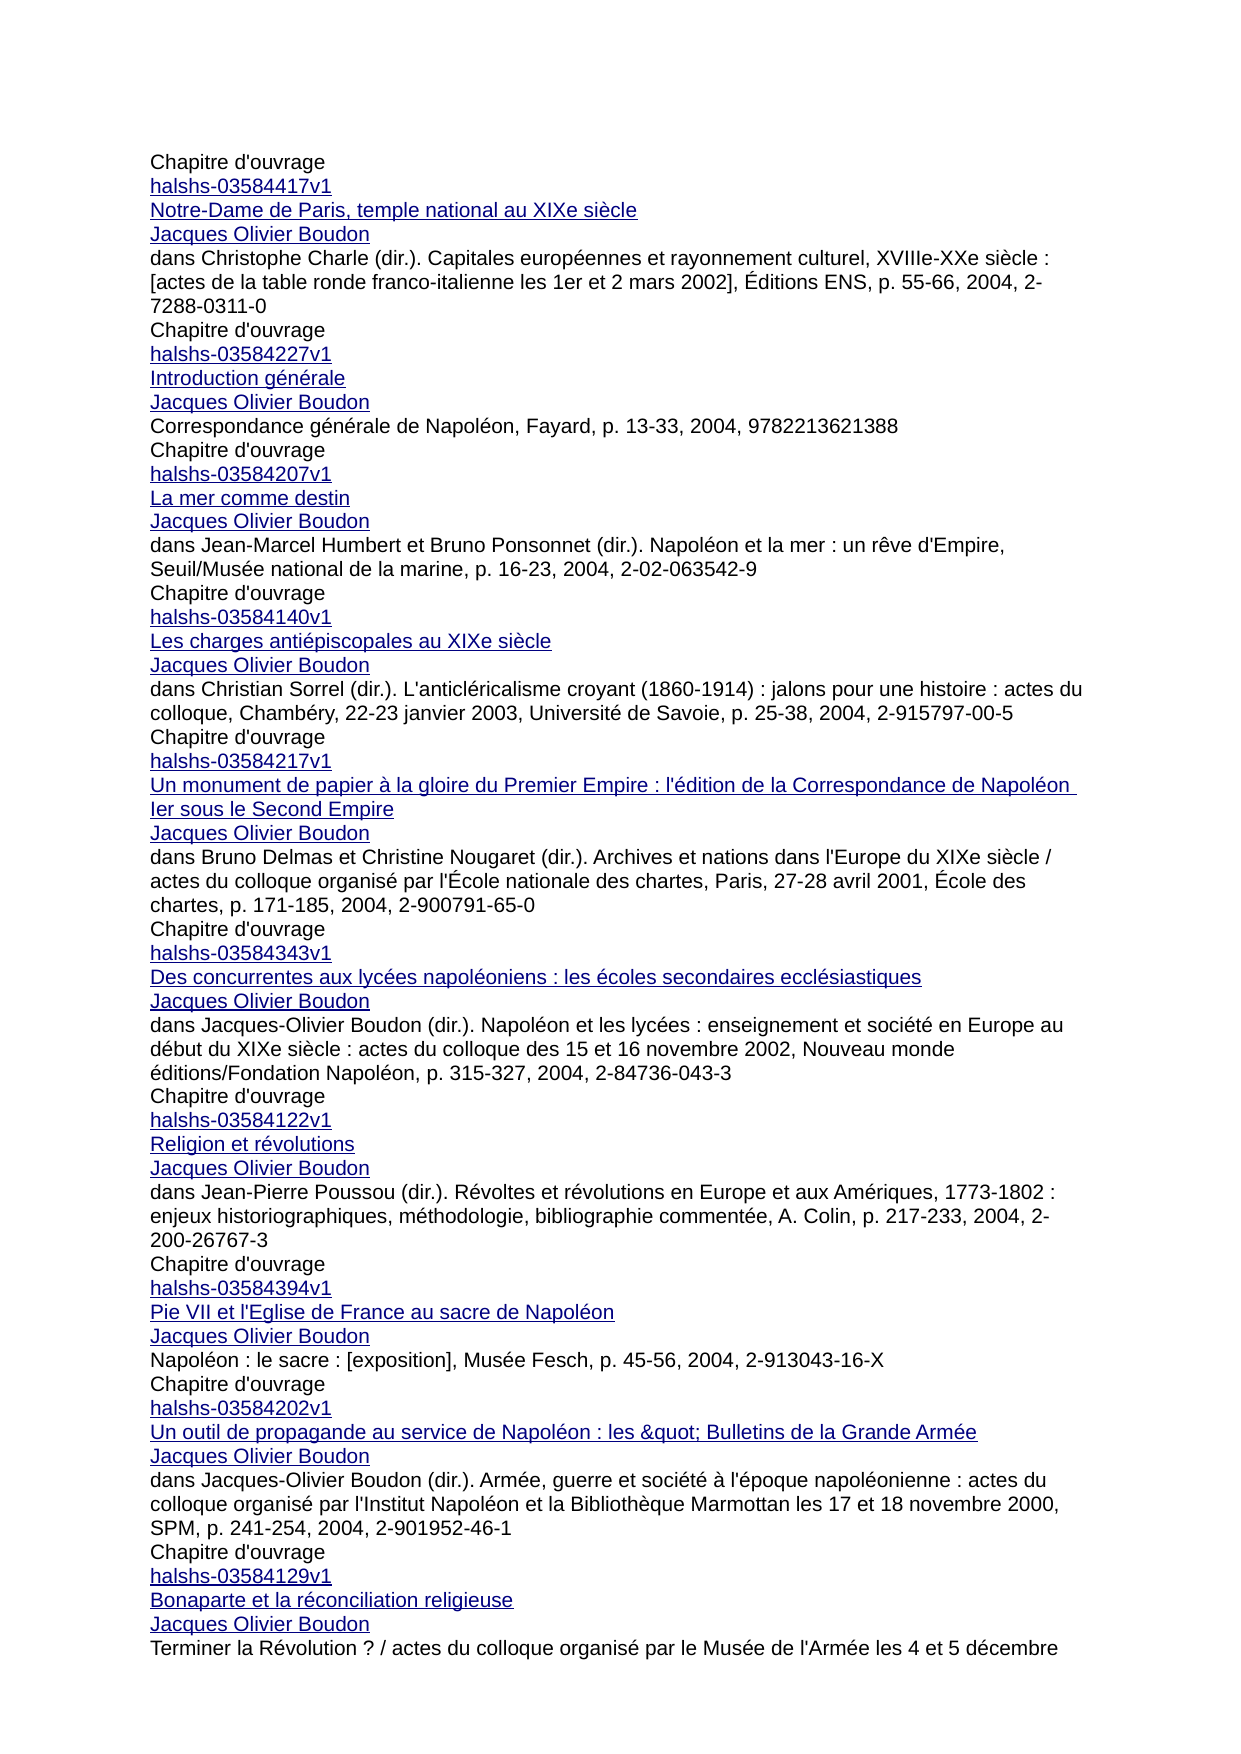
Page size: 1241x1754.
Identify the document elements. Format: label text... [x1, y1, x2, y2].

table_cell Notre-Dame de Paris, temple national au XIXe siècle Jacques Olivier Boudon dans Christophe Charle (dir.). Capitales européennes et rayonnement culturel, XVIIIe-XXe siècle : [actes de la table ronde franco-italienne les 1er et 2 mars 2002], Éditions ENS, p. 55-66, 2004, 2-7288-0311-0 Chapitre d'ouvrage halshs-03584227v1 [150, 198, 1090, 366]
table_cell Introduction générale Jacques Olivier Boudon Correspondance générale de Napoléon, Fayard, p. 13-33, 2004, 9782213621388 Chapitre d'ouvrage halshs-03584207v1 [150, 366, 1090, 485]
table_cell Pie VII et l'Eglise de France au sacre de Napoléon Jacques Olivier Boudon Napoléon : le sacre : [exposition], Musée Fesch, p. 45-56, 2004, 2-913043-16-X Chapitre d'ouvrage halshs-03584202v1 [150, 1300, 1090, 1420]
table_cell Un monument de papier à la gloire du Premier Empire : l'édition de la Correspondance de Napoléon Ier sous le Second Empire Jacques Olivier Boudon dans Bruno Delmas et Christine Nougaret (dir.). Archives et nations dans l'Europe du XIXe siècle / actes du colloque organisé par l'École nationale des chartes, Paris, 27-28 avril 2001, École des chartes, p. 171-185, 2004, 2-900791-65-0 Chapitre d'ouvrage halshs-03584343v1 [150, 773, 1090, 964]
table_cell Un outil de propagande au service de Napoléon : les &quot; Bulletins de la Grande Armée Jacques Olivier Boudon dans Jacques-Olivier Boudon (dir.). Armée, guerre et société à l'époque napoléonienne : actes du colloque organisé par l'Institut Napoléon et la Bibliothèque Marmottan les 17 et 18 novembre 2000, SPM, p. 241-254, 2004, 2-901952-46-1 Chapitre d'ouvrage halshs-03584129v1 [150, 1420, 1090, 1587]
table_cell Chapitre d'ouvrage halshs-03584417v1 [150, 150, 1090, 198]
table_cell Religion et révolutions Jacques Olivier Boudon dans Jean-Pierre Poussou (dir.). Révoltes et révolutions en Europe et aux Amériques, 1773-1802 : enjeux historiographiques, méthodologie, bibliographie commentée, A. Colin, p. 217-233, 2004, 2-200-26767-3 Chapitre d'ouvrage halshs-03584394v1 [150, 1132, 1090, 1300]
table_cell Les charges antiépiscopales au XIXe siècle Jacques Olivier Boudon dans Christian Sorrel (dir.). L'anticléricalisme croyant (1860-1914) : jalons pour une histoire : actes du colloque, Chambéry, 22-23 janvier 2003, Université de Savoie, p. 25-38, 2004, 2-915797-00-5 Chapitre d'ouvrage halshs-03584217v1 [150, 629, 1090, 773]
table_cell Bonaparte et la réconciliation religieuse Jacques Olivier Boudon Terminer la Révolution ? / actes du colloque organisé par le Musée de l'Armée les 4 et 5 décembre [150, 1588, 1090, 1659]
table_cell Des concurrentes aux lycées napoléoniens : les écoles secondaires ecclésiastiques Jacques Olivier Boudon dans Jacques-Olivier Boudon (dir.). Napoléon et les lycées : enseignement et société en Europe au début du XIXe siècle : actes du colloque des 15 et 16 novembre 2002, Nouveau monde éditions/Fondation Napoléon, p. 315-327, 2004, 2-84736-043-3 Chapitre d'ouvrage halshs-03584122v1 [150, 965, 1090, 1132]
table_cell La mer comme destin Jacques Olivier Boudon dans Jean-Marcel Humbert et Bruno Ponsonnet (dir.). Napoléon et la mer : un rêve d'Empire, Seuil/Musée national de la marine, p. 16-23, 2004, 2-02-063542-9 Chapitre d'ouvrage halshs-03584140v1 [150, 485, 1090, 629]
